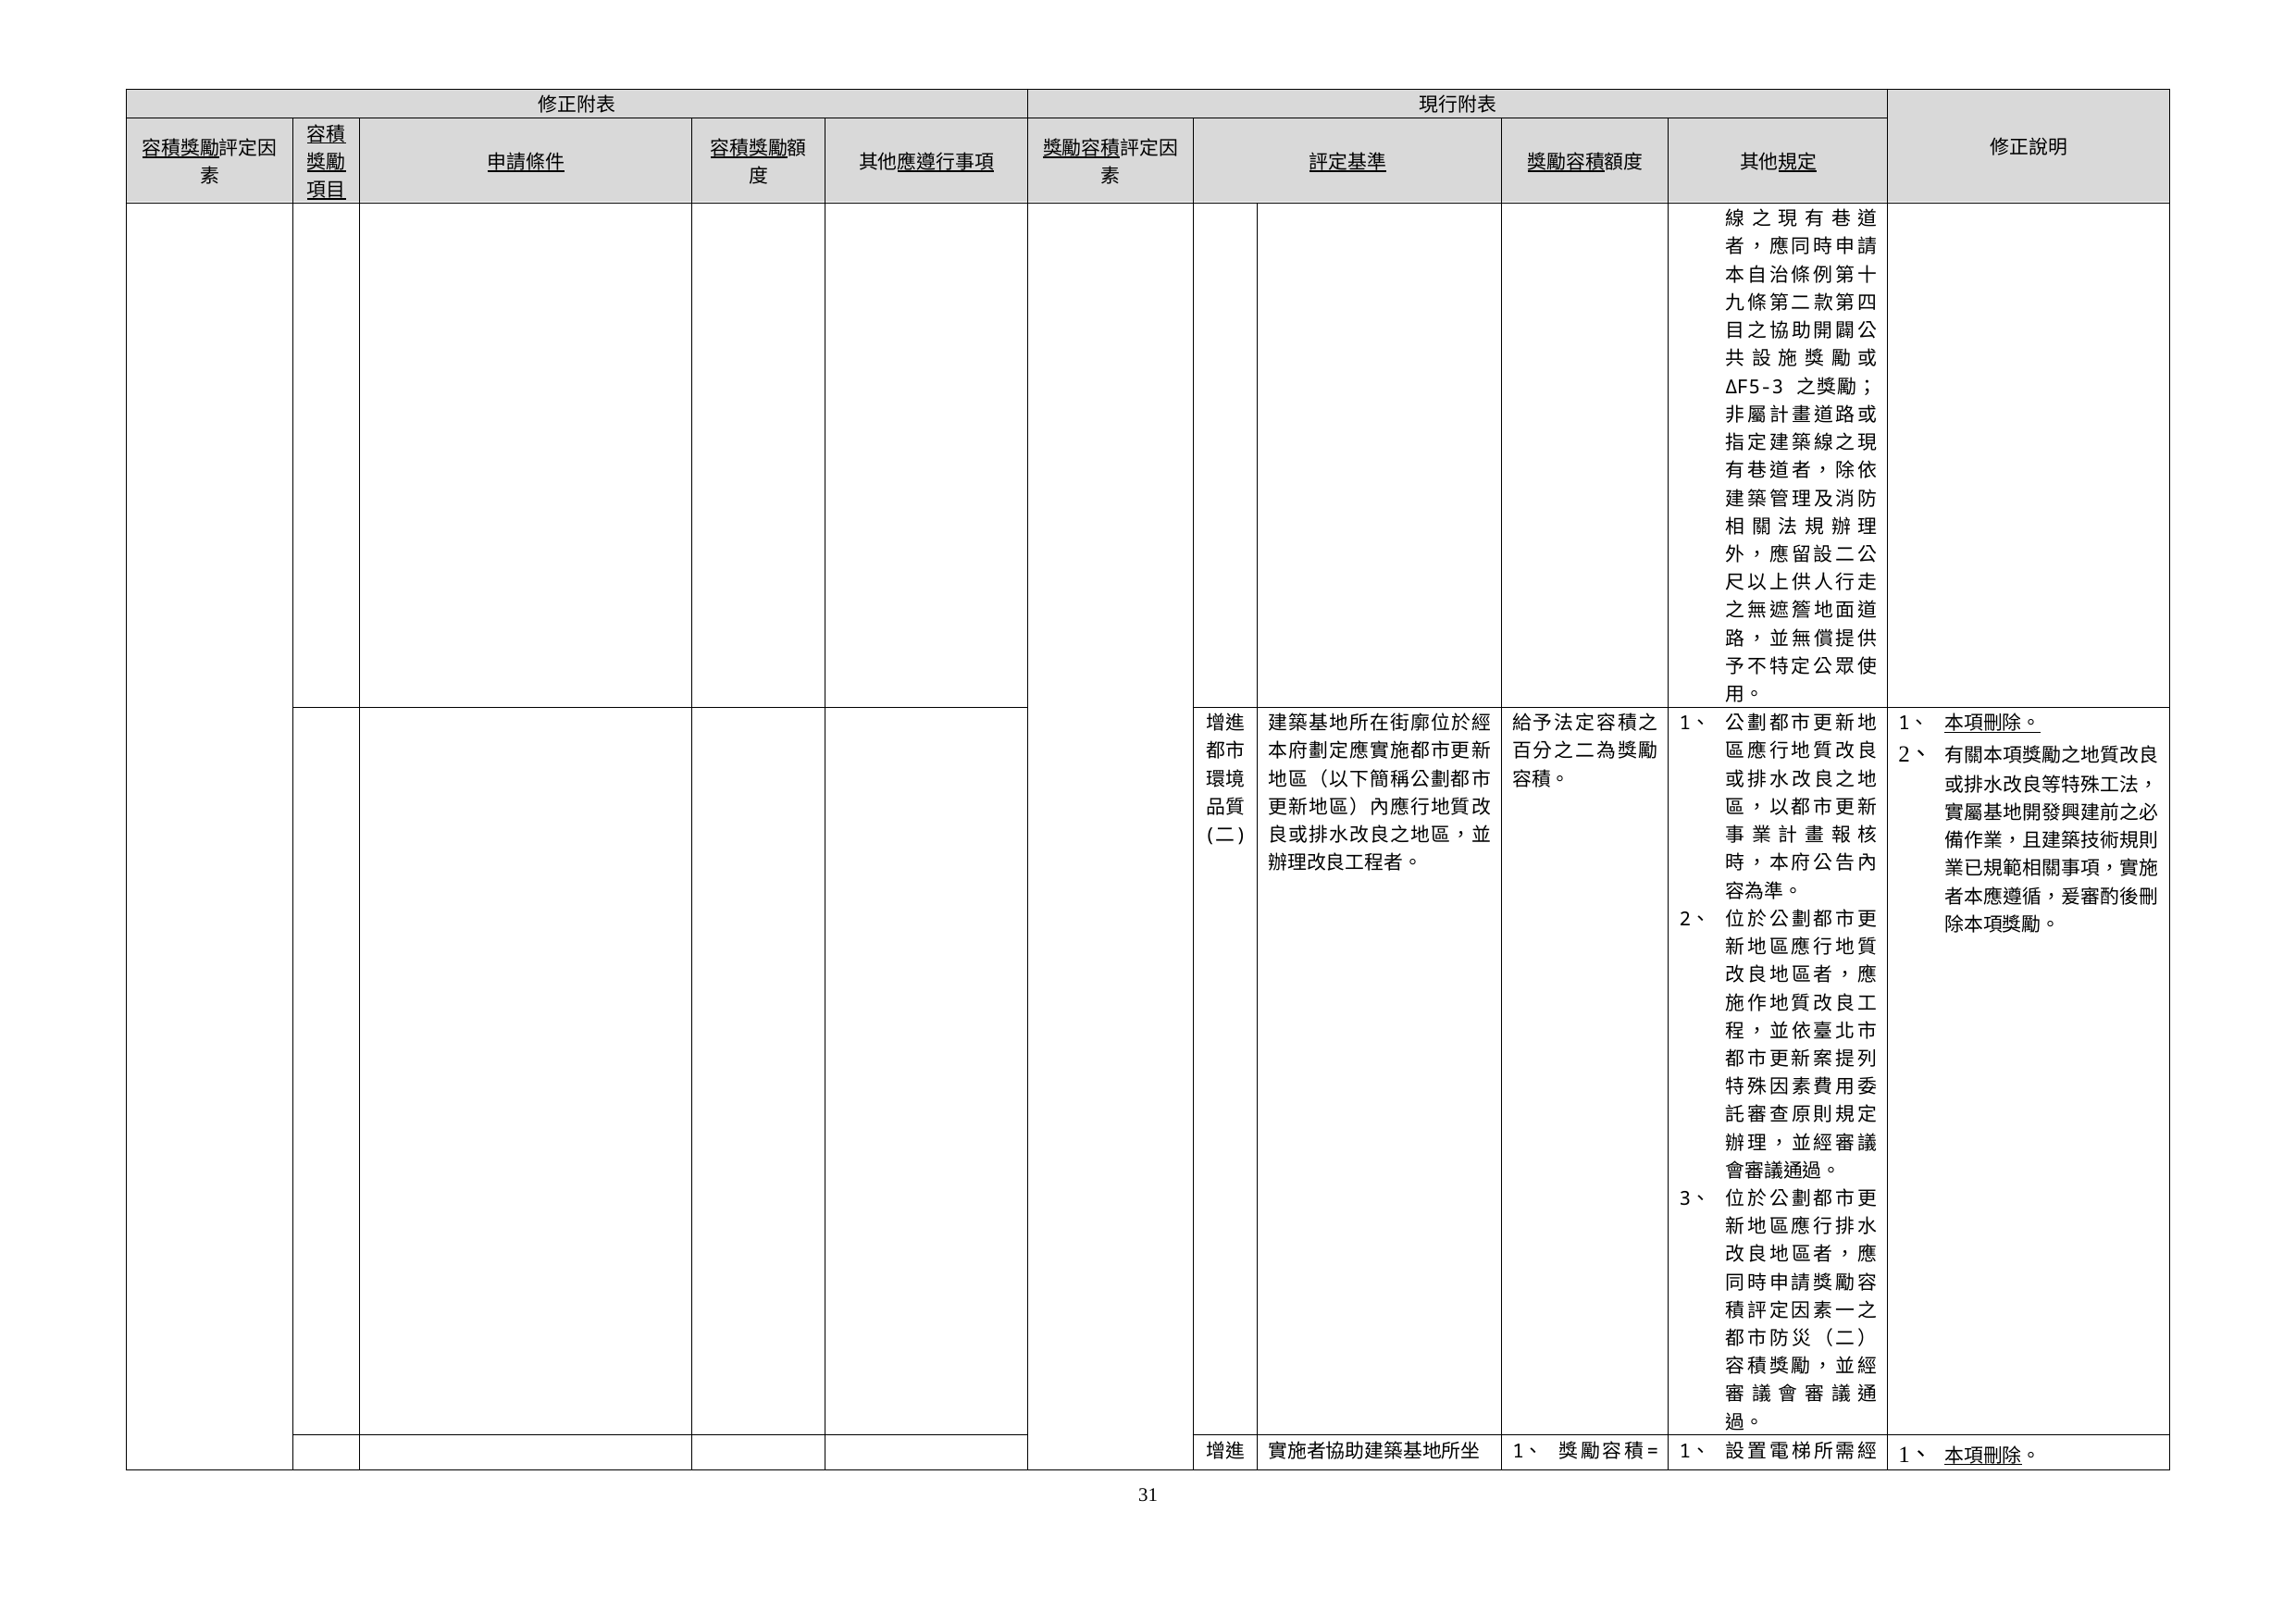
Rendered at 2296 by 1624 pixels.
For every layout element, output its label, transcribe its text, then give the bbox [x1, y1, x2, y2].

table_header 修正說明 [1888, 90, 2169, 202]
table_cell [1502, 204, 1668, 706]
table_cell [293, 708, 359, 1434]
table_cell 建築基地所在街廓位於經本府劃定應實施都市更新地區（以下簡稱公劃都市更新地區）內應行地質改良或排水改良之地區，並辦理改良工程者。 [1258, 708, 1501, 1434]
table_cell [825, 204, 1027, 706]
table_cell [127, 204, 292, 1469]
table_cell [293, 204, 359, 706]
table_cell 獎勵容積額度 [1502, 118, 1668, 202]
table_header 修正附表 [127, 90, 1027, 118]
table_cell 獎勵容積=（設置電梯所需經費×一點二倍）/（二樓以上更新後平均單價—興建成本—管銷費用)。 本項獎勵以法定容積百分之五為上限。 [1502, 1435, 1668, 1469]
table_cell 增進 [1194, 1435, 1257, 1469]
table_cell [1028, 204, 1193, 1469]
table_cell [360, 204, 691, 706]
table_cell 評定基準 [1194, 118, 1501, 202]
table_cell [360, 708, 691, 1434]
table_cell [692, 708, 825, 1434]
table_cell [1258, 204, 1501, 706]
table_cell [293, 1435, 359, 1469]
table_cell [825, 708, 1027, 1434]
table_cell [1888, 204, 2169, 706]
table_cell [825, 1435, 1027, 1469]
table_cell 容積獎勵評定因素 [127, 118, 292, 202]
table_cell 本項刪除。 內政部一百零八年六月四日台內營字第一零八零八零八五五五號函表示，本項協助合法建築物設置電梯，屬特定人士之特定利益，公益性較為不足，不宜給予獎勵。 經考量本市已定有電梯補助相關規範，足以推動增設電梯，又本項獎勵執行層面及獎勵額度認定上較為不確定，易造成都市更新案推動之不穩定，與中央給予獎勵額度明確化之原則違背，故刪除本項獎勵。 [1888, 1435, 2169, 1469]
table_cell 設置電梯所需經費，不得申請本府或本府以外相關機關（構）補助，且同一電梯僅得於一件更新案申請獎勵。 申請本項獎勵者，實施者應於都市更新事業計畫核定前，依建築管理法令取得設置電梯之同意變更文件（雜項執照或變更使用執照（圖說審查））及該合法建築物之土地及建築物全體所有權人同意自行維護管理之文件。並應於都市更新案新建工程一樓版勘驗前，取得核准變更使用文件（設置電梯之使用執照或變更使用執照）。 設置電梯所需經費得列入共同負擔。但其金額不得超過以法定容積百分之五之獎勵容積依左列公式換算之所需經費。 合法建築物應符合臺北市協助老舊建築物更新增設電梯補助作業規範第五點第一項規定且無同點第二項所定情形之一。 毗鄰街廓，係指以建築基地所坐落街廓相鄰都市計畫道路之對側街廓。 [1669, 1435, 1887, 1469]
table_cell 公劃都市更新地區應行地質改良或排水改良之地區，以都市更新事業計畫報核時，本府公告內容為準。 位於公劃都市更新地區應行地質改良地區者，應施作地質改良工程，並依臺北市都市更新案提列特殊因素費用委託審查原則規定辦理，並經審議會審議通過。 位於公劃都市更新地區應行排水改良地區者，應同時申請獎勵容積評定因素一之都市防災（二）容積獎勵，並經審議會審議通過。 [1669, 708, 1887, 1434]
table_cell 其他規定 [1669, 118, 1887, 202]
table_cell 實施者協助建築基地所坐 [1258, 1435, 1501, 1469]
table_cell 其他應遵行事項 [825, 118, 1027, 202]
table_header 現行附表 [1028, 90, 1887, 118]
table_cell [692, 204, 825, 706]
table_cell 申請條件 [360, 118, 691, 202]
table_cell [1194, 204, 1257, 706]
table_cell 線之現有巷道者，應同時申請本自治條例第十九條第二款第四目之協助開闢公共設施獎勵或ΔF5-3 之獎勵；非屬計畫道路或指定建築線之現有巷道者，除依建築管理及消防相關法規辦理外，應留設二公尺以上供人行走之無遮簷地面道路，並無償提供予不特定公眾使用。 [1669, 204, 1887, 706]
table_cell 容積獎勵額度 [692, 118, 825, 202]
table_cell 給予法定容積之百分之二為獎勵容積。 [1502, 708, 1668, 1434]
table_cell [692, 1435, 825, 1469]
table_cell [360, 1435, 691, 1469]
table_cell 本項刪除。 有關本項獎勵之地質改良或排水改良等特殊工法，實屬基地開發興建前之必備作業，且建築技術規則業已規範相關事項，實施者本應遵循，爰審酌後刪除本項獎勵。 [1888, 708, 2169, 1434]
table_cell 獎勵容積評定因素 [1028, 118, 1193, 202]
table_cell 增進都市環境品質 (二) [1194, 708, 1257, 1434]
table_cell 容積獎勵項目 [293, 118, 359, 202]
